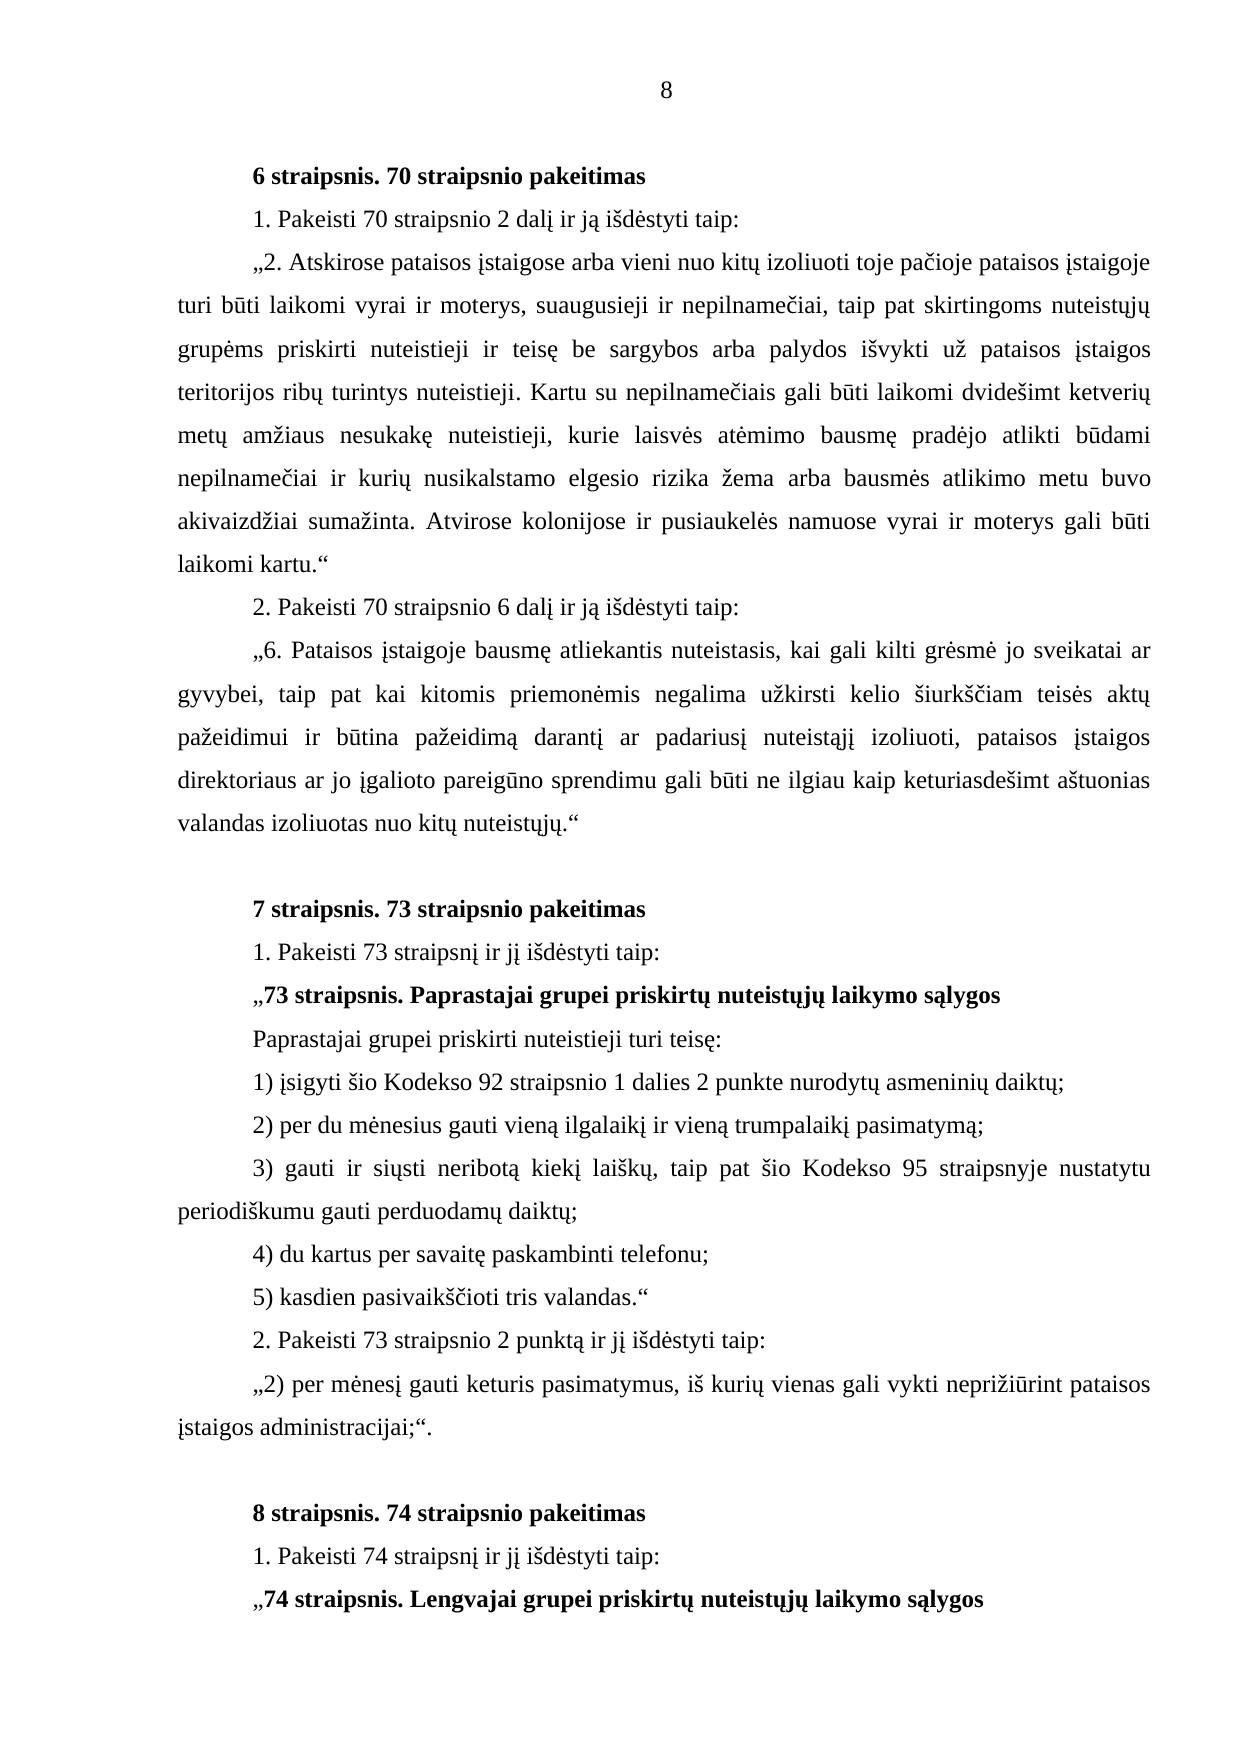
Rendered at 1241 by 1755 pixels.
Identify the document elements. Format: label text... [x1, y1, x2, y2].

text 1. Pakeisti 70 straipsnio 2 dalį ir ją išdėstyti taip: [177, 204, 1152, 233]
text 3) gauti ir siųsti neribotą kiekį laiškų, taip pat šio Kodekso 95 straipsnyje nustatytu periodiškumu gauti perduodamų daiktų; [177, 1153, 1152, 1225]
text „6. Pataisos įstaigoje bausmę atliekantis nuteistasis, kai gali kilti grėsmė jo sveikatai ar gyvybei, taip pat kai kitomis priemonėmis negalima užkirsti kelio šiurkščiam teisės aktų pažeidimui ir būtina pažeidimą darantį ar padariusį nuteistąjį izoliuoti, pataisos įstaigos direktoriaus ar jo įgalioto pareigūno sprendimu gali būti ne ilgiau kaip keturiasdešimt aštuonias valandas izoliuotas nuo kitų nuteistųjų.“ [177, 636, 1152, 837]
text 1. Pakeisti 73 straipsnį ir jį išdėstyti taip: [177, 937, 1152, 966]
text „2) per mėnesį gauti keturis pasimatymus, iš kurių vienas gali vykti neprižiūrint pataisos įstaigos administracijai;“. [177, 1369, 1152, 1441]
text 5) kasdien pasivaikščioti tris valandas.“ [177, 1282, 1152, 1311]
text „74 straipsnis. Lengvajai grupei priskirtų nuteistųjų laikymo sąlygos [177, 1584, 1152, 1613]
text 2) per du mėnesius gauti vieną ilgalaikį ir vieną trumpalaikį pasimatymą; [177, 1110, 1152, 1139]
text 6 straipsnis. 70 straipsnio pakeitimas [177, 161, 1152, 190]
text 8 straipsnis. 74 straipsnio pakeitimas [177, 1498, 1152, 1527]
text Paprastajai grupei priskirti nuteistieji turi teisę: [177, 1024, 1152, 1052]
text 2. Pakeisti 70 straipsnio 6 dalį ir ją išdėstyti taip: [177, 592, 1152, 621]
text 1) įsigyti šio Kodekso 92 straipsnio 1 dalies 2 punkte nurodytų asmeninių daiktų; [177, 1067, 1152, 1096]
text „73 straipsnis. Paprastajai grupei priskirtų nuteistųjų laikymo sąlygos [177, 981, 1152, 1009]
text 4) du kartus per savaitę paskambinti telefonu; [177, 1239, 1152, 1268]
text 2. Pakeisti 73 straipsnio 2 punktą ir jį išdėstyti taip: [177, 1326, 1152, 1354]
text „2. Atskirose pataisos įstaigose arba vieni nuo kitų izoliuoti toje pačioje pataisos įstaigoje turi būti laikomi vyrai ir moterys, suaugusieji ir nepilnamečiai, taip pat skirtingoms nuteistųjų grupėms priskirti nuteistieji ir teisę be sargybos arba palydos išvykti už pataisos įstaigos teritorijos ribų turintys nuteistieji. Kartu su nepilnamečiais gali būti laikomi dvidešimt ketverių metų amžiaus nesukakę nuteistieji, kurie laisvės atėmimo bausmę pradėjo atlikti būdami nepilnamečiai ir kurių nusikalstamo elgesio rizika žema arba bausmės atlikimo metu buvo akivaizdžiai sumažinta. Atvirose kolonijose ir pusiaukelės namuose vyrai ir moterys gali būti laikomi kartu.“ [177, 247, 1152, 578]
text 1. Pakeisti 74 straipsnį ir jį išdėstyti taip: [177, 1541, 1152, 1570]
text 7 straipsnis. 73 straipsnio pakeitimas [177, 894, 1152, 923]
